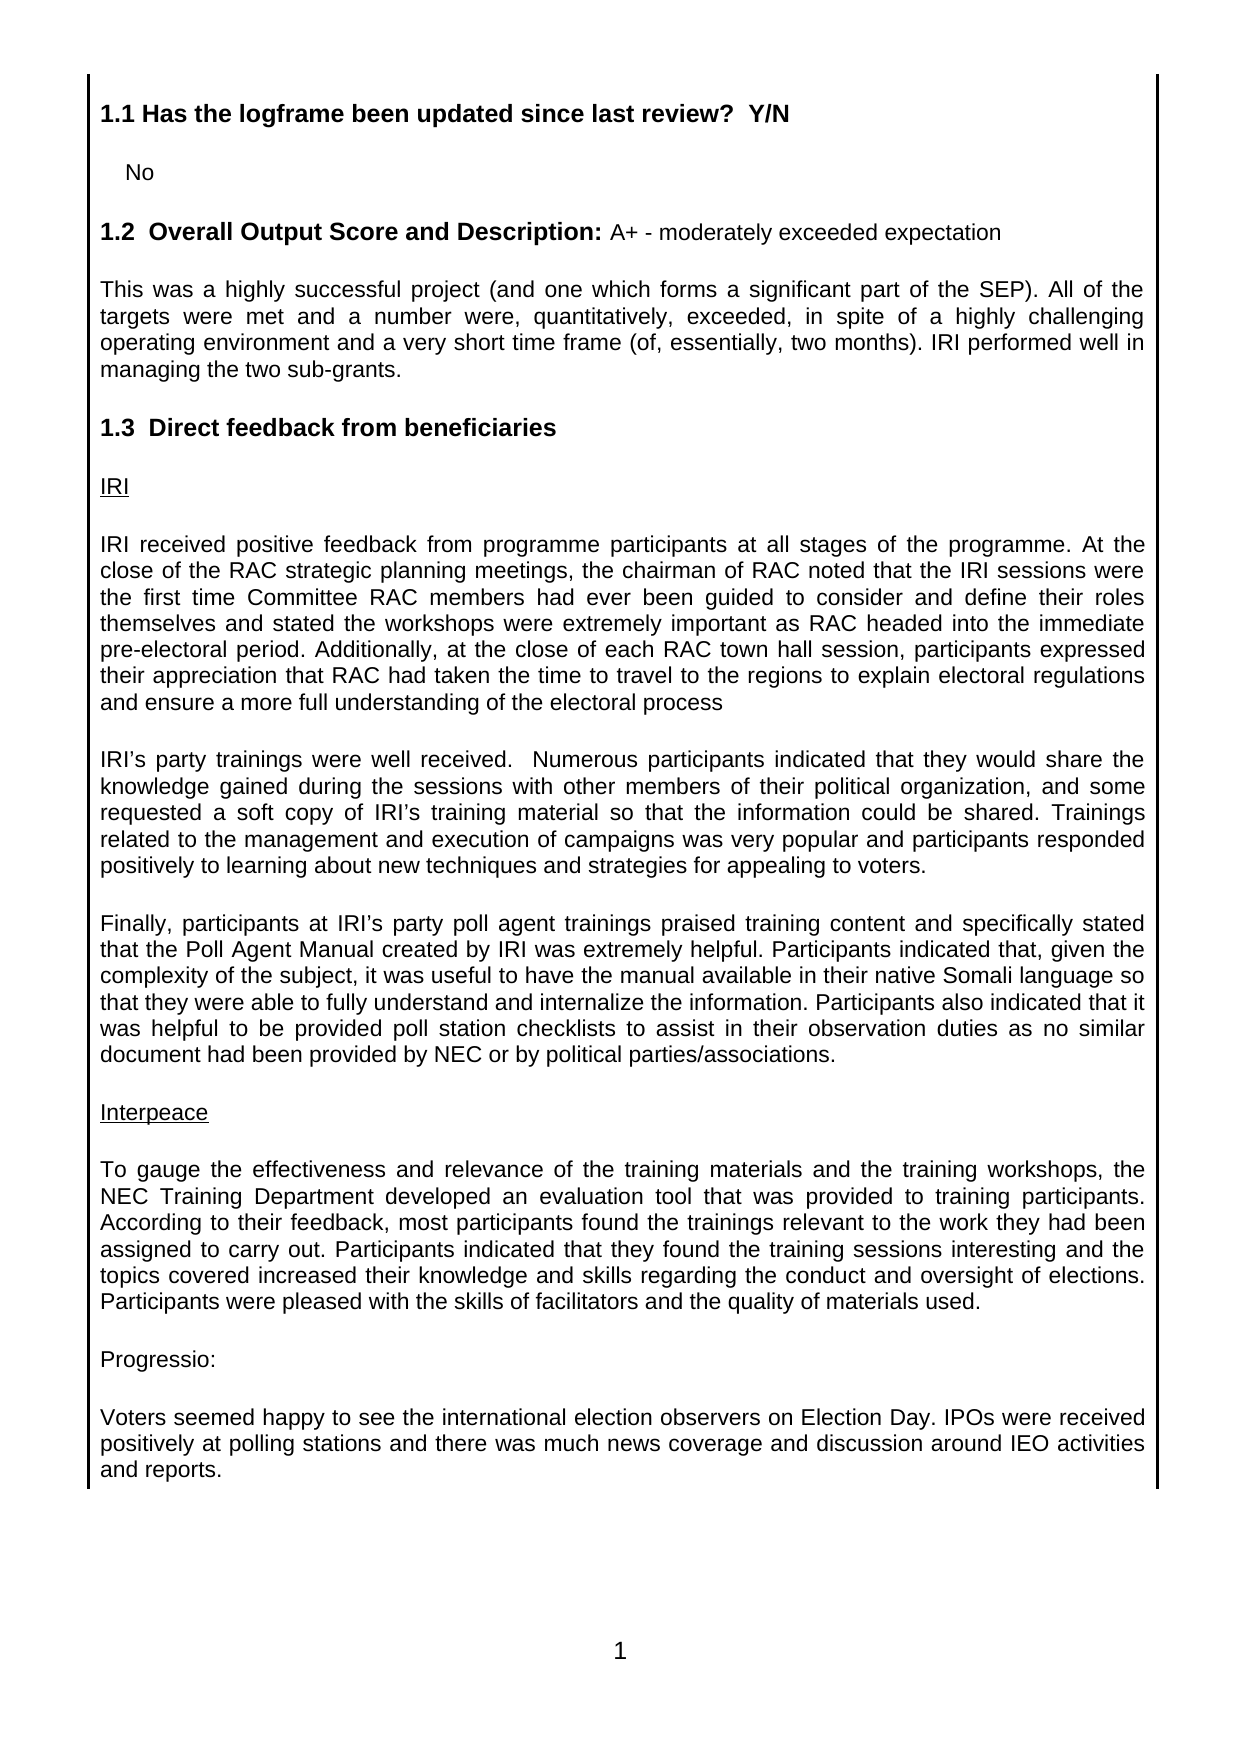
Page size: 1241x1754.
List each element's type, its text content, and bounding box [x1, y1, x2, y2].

table_cell 1.1 Has the logframe been updated since last review? Y/N No 1.2 Overall Output Score and Description: A+ - moderately exceeded expectation This was a highly successful project (and one which forms a significant part of the SEP). All of the targets were met and a number were, quantitatively, exceeded, in spite of a highly challenging operating environment and a very short time frame (of, essentially, two months). IRI performed well in managing the two sub-grants. 1.3 Direct feedback from beneficiaries IRI IRI received positive feedback from programme participants at all stages of the programme. At the close of the RAC strategic planning meetings, the chairman of RAC noted that the IRI sessions were the first time Committee RAC members had ever been guided to consider and define their roles themselves and stated the workshops were extremely important as RAC headed into the immediate pre-electoral period. Additionally, at the close of each RAC town hall session, participants expressed their appreciation that RAC had taken the time to travel to the regions to explain electoral regulations and ensure a more full understanding of the electoral process IRI’s party trainings were well received. Numerous participants indicated that they would share the knowledge gained during the sessions with other members of their political organization, and some requested a soft copy of IRI’s training material so that the information could be shared. Trainings related to the management and execution of campaigns was very popular and participants responded positively to learning about new techniques and strategies for appealing to voters. Finally, participants at IRI’s party poll agent trainings praised training content and specifically stated that the Poll Agent Manual created by IRI was extremely helpful. Participants indicated that, given the complexity of the subject, it was useful to have the manual available in their native Somali language so that they were able to fully understand and internalize the information. Participants also indicated that it was helpful to be provided poll station checklists to assist in their observation duties as no similar document had been provided by NEC or by political parties/associations. Interpeace To gauge the effectiveness and relevance of the training materials and the training workshops, the NEC Training Department developed an evaluation tool that was provided to training participants. According to their feedback, most participants found the trainings relevant to the work they had been assigned to carry out. Participants indicated that they found the training sessions interesting and the topics covered increased their knowledge and skills regarding the conduct and oversight of elections. Participants were pleased with the skills of facilitators and the quality of materials used. Progressio: Voters seemed happy to see the international election observers on Election Day. IPOs were received positively at polling stations and there was much news coverage and discussion around IEO activities and reports. [90, 74, 1156, 1489]
